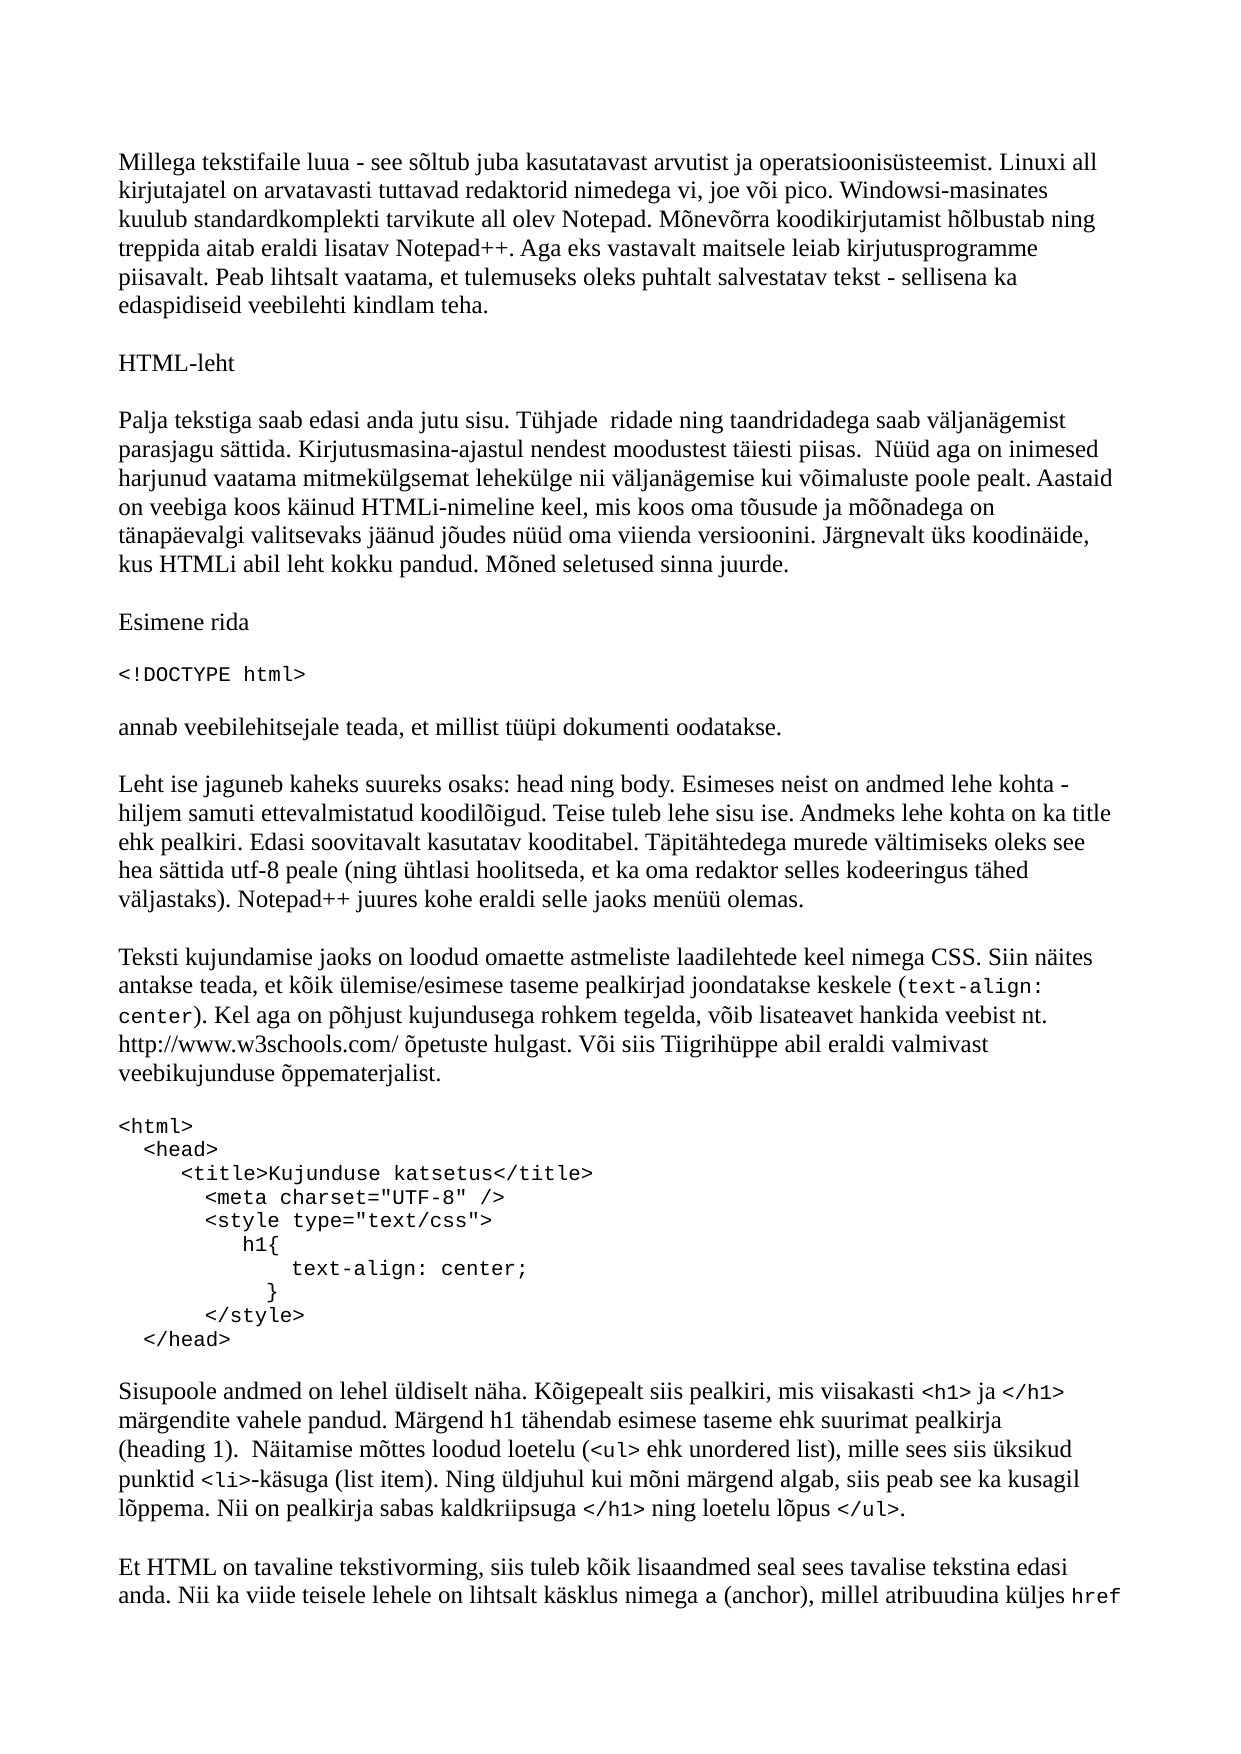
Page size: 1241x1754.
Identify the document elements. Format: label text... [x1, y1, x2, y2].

text HTML-leht [118, 348, 1122, 377]
text <style type="text/css"> [118, 1210, 1122, 1234]
text Palja tekstiga saab edasi anda jutu sisu. Tühjade ridade ning taandridadega saab väljanägemist parasjagu sättida. Kirjutusmasina-ajastul nendest moodustest täiesti piisas. Nüüd aga on inimesed harjunud vaatama mitmekülgsemat lehekülge nii väljanägemise kui võimaluste poole pealt. Aastaid on veebiga koos käinud HTMLi-nimeline keel, mis koos oma tõusude ja mõõnadega on tänapäevalgi valitsevaks jäänud jõudes nüüd oma viienda versioonini. Järgnevalt üks koodinäide, kus HTMLi abil leht kokku pandud. Mõned seletused sinna juurde. [118, 406, 1122, 578]
text <meta charset="UTF-8" /> [118, 1187, 1122, 1210]
text <!DOCTYPE html> [118, 664, 1122, 688]
text Esimene rida [118, 607, 1122, 636]
text h1{ [118, 1234, 1122, 1258]
text Millega tekstifaile luua - see sõltub juba kasutatavast arvutist ja operatsioonisüsteemist. Linuxi all kirjutajatel on arvatavasti tuttavad redaktorid nimedega vi, joe või pico. Windowsi-masinates kuulub standardkomplekti tarvikute all olev Notepad. Mõnevõrra koodikirjutamist hõlbustab ning treppida aitab eraldi lisatav Notepad++. Aga eks vastavalt maitsele leiab kirjutusprogramme piisavalt. Peab lihtsalt vaatama, et tulemuseks oleks puhtalt salvestatav tekst - sellisena ka edaspidiseid veebilehti kindlam teha. [118, 147, 1122, 319]
text <title>Kujunduse katsetus</title> [118, 1163, 1122, 1187]
text Et HTML on tavaline tekstivorming, siis tuleb kõik lisaandmed seal sees tavalise tekstina edasi anda. Nii ka viide teisele lehele on lihtsalt käsklus nimega a (anchor), millel atribuudina küljes href [118, 1552, 1122, 1610]
text } [118, 1281, 1122, 1305]
text <head> [118, 1139, 1122, 1163]
text </style> [118, 1305, 1122, 1329]
text text-align: center; [118, 1258, 1122, 1281]
text </head> [118, 1329, 1122, 1352]
text Sisupoole andmed on lehel üldiselt näha. Kõigepealt siis pealkiri, mis viisakasti <h1> ja </h1> märgendite vahele pandud. Märgend h1 tähendab esimese taseme ehk suurimat pealkirja (heading 1). Näitamise mõttes loodud loetelu (<ul> ehk unordered list), mille sees siis üksikud punktid <li>-käsuga (list item). Ning üldjuhul kui mõni märgend algab, siis peab see ka kusagil lõppema. Nii on pealkirja sabas kaldkriipsuga </h1> ning loetelu lõpus </ul>. [118, 1376, 1122, 1523]
text Leht ise jaguneb kaheks suureks osaks: head ning body. Esimeses neist on andmed lehe kohta - hiljem samuti ettevalmistatud koodilõigud. Teise tuleb lehe sisu ise. Andmeks lehe kohta on ka title ehk pealkiri. Edasi soovitavalt kasutatav kooditabel. Täpitähtedega murede vältimiseks oleks see hea sättida utf-8 peale (ning ühtlasi hoolitseda, et ka oma redaktor selles kodeeringus tähed väljastaks). Notepad++ juures kohe eraldi selle jaoks menüü olemas. [118, 769, 1122, 913]
text annab veebilehitsejale teada, et millist tüüpi dokumenti oodatakse. [118, 712, 1122, 740]
text Teksti kujundamise jaoks on loodud omaette astmeliste laadilehtede keel nimega CSS. Siin näites antakse teada, et kõik ülemise/esimese taseme pealkirjad joondatakse keskele (text-align: center). Kel aga on põhjust kujundusega rohkem tegelda, võib lisateavet hankida veebist nt. http://www.w3schools.com/ õpetuste hulgast. Või siis Tiigrihüppe abil eraldi valmivast veebikujunduse õppematerjalist. [118, 942, 1122, 1087]
text <html> [118, 1116, 1122, 1139]
